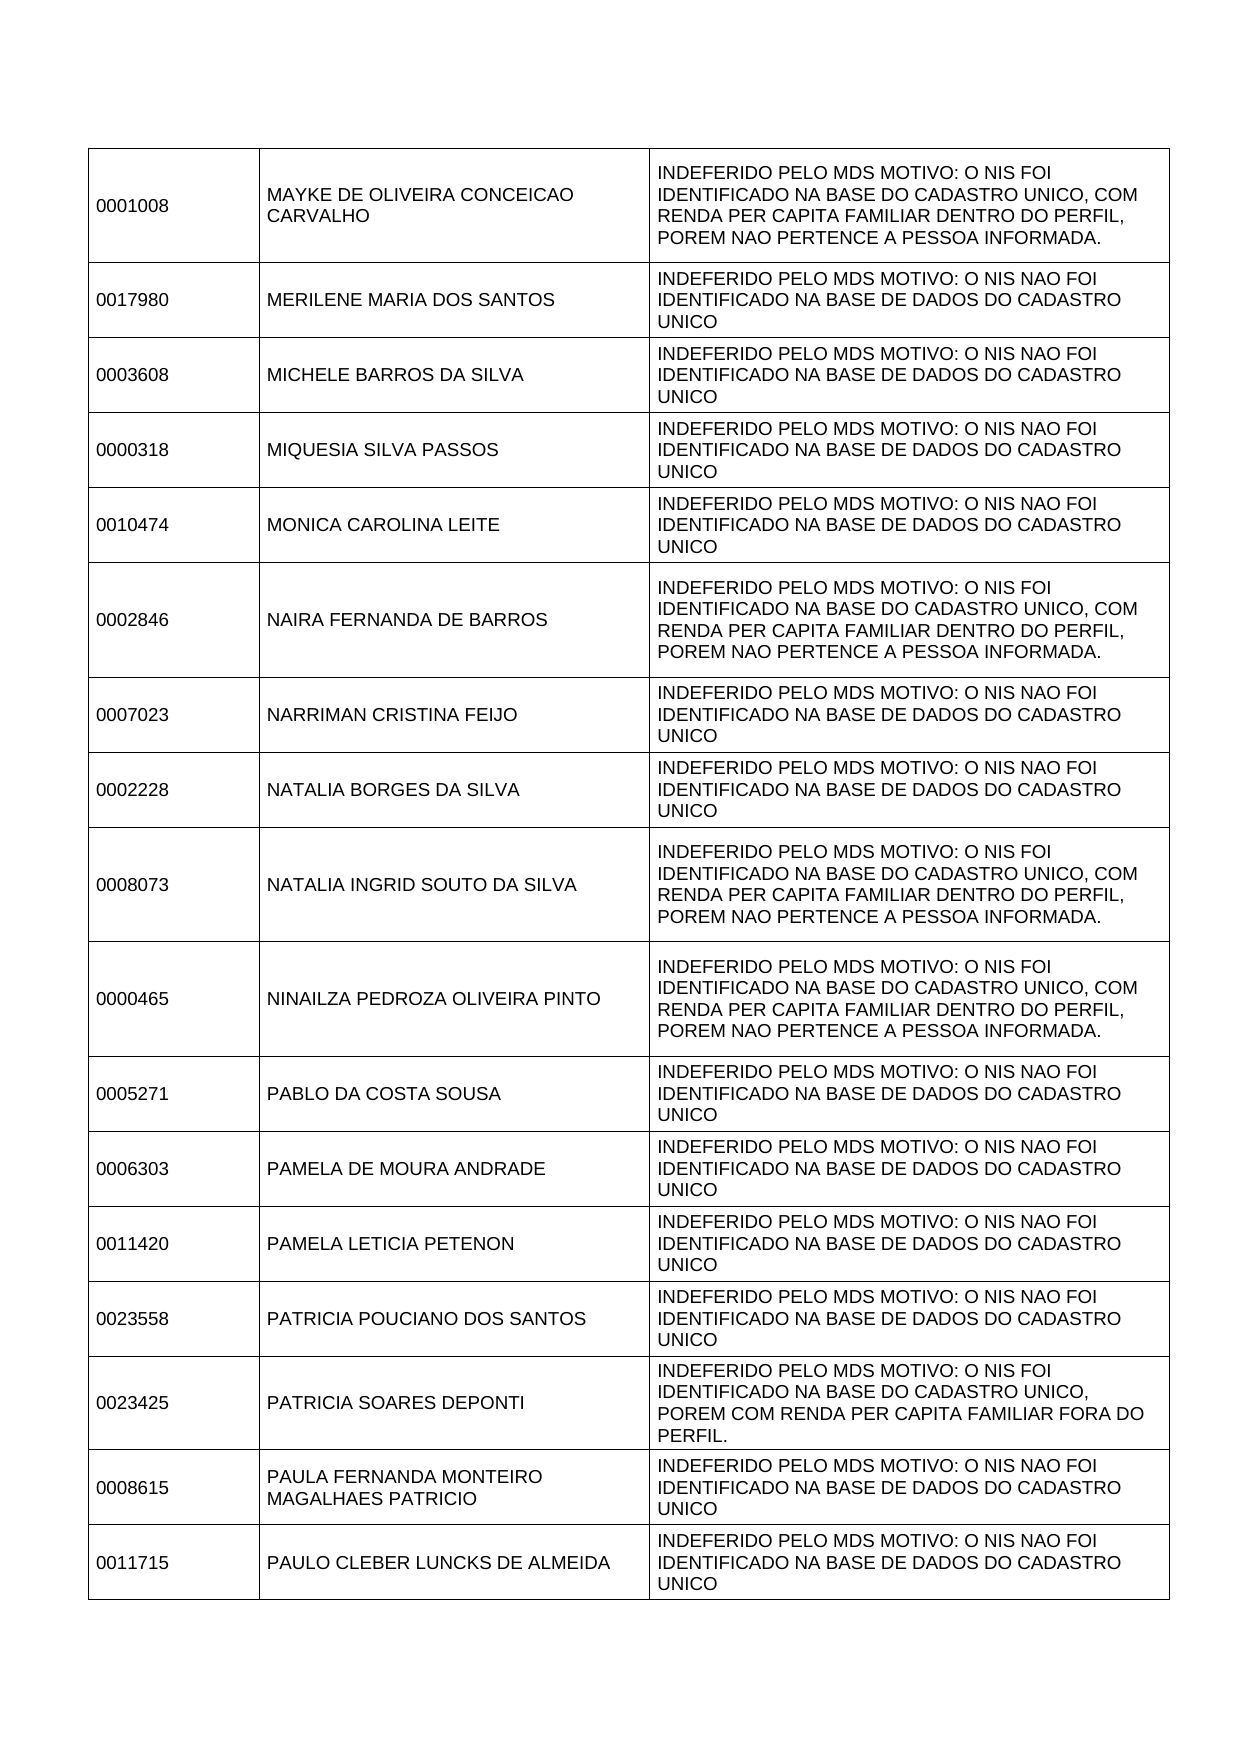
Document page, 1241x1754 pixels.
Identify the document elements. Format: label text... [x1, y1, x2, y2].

table_cell 0000318 [89, 413, 259, 487]
table_cell INDEFERIDO PELO MDS MOTIVO: O NIS FOI IDENTIFICADO NA BASE DO CADASTRO UNICO, COM RENDA PER CAPITA FAMILIAR DENTRO DO PERFIL, POREM NAO PERTENCE A PESSOA INFORMADA. [650, 828, 1169, 941]
table_cell INDEFERIDO PELO MDS MOTIVO: O NIS FOI IDENTIFICADO NA BASE DO CADASTRO UNICO, COM RENDA PER CAPITA FAMILIAR DENTRO DO PERFIL, POREM NAO PERTENCE A PESSOA INFORMADA. [650, 149, 1169, 262]
table_cell NARRIMAN CRISTINA FEIJO [260, 678, 649, 752]
table_cell INDEFERIDO PELO MDS MOTIVO: O NIS NAO FOI IDENTIFICADO NA BASE DE DADOS DO CADASTRO UNICO [650, 338, 1169, 412]
table_cell INDEFERIDO PELO MDS MOTIVO: O NIS FOI IDENTIFICADO NA BASE DO CADASTRO UNICO, COM RENDA PER CAPITA FAMILIAR DENTRO DO PERFIL, POREM NAO PERTENCE A PESSOA INFORMADA. [650, 563, 1169, 677]
table_cell INDEFERIDO PELO MDS MOTIVO: O NIS NAO FOI IDENTIFICADO NA BASE DE DADOS DO CADASTRO UNICO [650, 1450, 1169, 1524]
table_cell 0002228 [89, 753, 259, 827]
table_cell 0000465 [89, 942, 259, 1056]
table_cell 0008073 [89, 828, 259, 941]
table_cell 0006303 [89, 1132, 259, 1206]
table_cell MAYKE DE OLIVEIRA CONCEICAO CARVALHO [260, 149, 649, 262]
table_cell INDEFERIDO PELO MDS MOTIVO: O NIS NAO FOI IDENTIFICADO NA BASE DE DADOS DO CADASTRO UNICO [650, 1525, 1169, 1599]
table_cell 0001008 [89, 149, 259, 262]
table_cell NINAILZA PEDROZA OLIVEIRA PINTO [260, 942, 649, 1056]
table_cell MONICA CAROLINA LEITE [260, 488, 649, 562]
table_cell 0005271 [89, 1057, 259, 1131]
table_cell MIQUESIA SILVA PASSOS [260, 413, 649, 487]
table_cell INDEFERIDO PELO MDS MOTIVO: O NIS NAO FOI IDENTIFICADO NA BASE DE DADOS DO CADASTRO UNICO [650, 488, 1169, 562]
table_cell INDEFERIDO PELO MDS MOTIVO: O NIS NAO FOI IDENTIFICADO NA BASE DE DADOS DO CADASTRO UNICO [650, 1207, 1169, 1281]
table_cell 0002846 [89, 563, 259, 677]
table_cell PAULO CLEBER LUNCKS DE ALMEIDA [260, 1525, 649, 1599]
table_cell 0003608 [89, 338, 259, 412]
table_cell NATALIA BORGES DA SILVA [260, 753, 649, 827]
table_cell INDEFERIDO PELO MDS MOTIVO: O NIS NAO FOI IDENTIFICADO NA BASE DE DADOS DO CADASTRO UNICO [650, 678, 1169, 752]
table_cell 0023425 [89, 1357, 259, 1449]
table_cell PATRICIA POUCIANO DOS SANTOS [260, 1282, 649, 1356]
table_cell INDEFERIDO PELO MDS MOTIVO: O NIS NAO FOI IDENTIFICADO NA BASE DE DADOS DO CADASTRO UNICO [650, 413, 1169, 487]
table_cell INDEFERIDO PELO MDS MOTIVO: O NIS FOI IDENTIFICADO NA BASE DO CADASTRO UNICO, POREM COM RENDA PER CAPITA FAMILIAR FORA DO PERFIL. [650, 1357, 1169, 1449]
table_cell PAMELA DE MOURA ANDRADE [260, 1132, 649, 1206]
table_cell INDEFERIDO PELO MDS MOTIVO: O NIS NAO FOI IDENTIFICADO NA BASE DE DADOS DO CADASTRO UNICO [650, 753, 1169, 827]
table_cell INDEFERIDO PELO MDS MOTIVO: O NIS NAO FOI IDENTIFICADO NA BASE DE DADOS DO CADASTRO UNICO [650, 1057, 1169, 1131]
table_cell MICHELE BARROS DA SILVA [260, 338, 649, 412]
table_cell INDEFERIDO PELO MDS MOTIVO: O NIS FOI IDENTIFICADO NA BASE DO CADASTRO UNICO, COM RENDA PER CAPITA FAMILIAR DENTRO DO PERFIL, POREM NAO PERTENCE A PESSOA INFORMADA. [650, 942, 1169, 1056]
table_cell 0010474 [89, 488, 259, 562]
table_cell 0008615 [89, 1450, 259, 1524]
table_cell MERILENE MARIA DOS SANTOS [260, 263, 649, 337]
table_cell NATALIA INGRID SOUTO DA SILVA [260, 828, 649, 941]
table_cell 0011715 [89, 1525, 259, 1599]
table_cell PATRICIA SOARES DEPONTI [260, 1357, 649, 1449]
table_cell INDEFERIDO PELO MDS MOTIVO: O NIS NAO FOI IDENTIFICADO NA BASE DE DADOS DO CADASTRO UNICO [650, 1132, 1169, 1206]
table_cell 0007023 [89, 678, 259, 752]
table_cell 0011420 [89, 1207, 259, 1281]
table_cell 0017980 [89, 263, 259, 337]
table_cell NAIRA FERNANDA DE BARROS [260, 563, 649, 677]
table_cell INDEFERIDO PELO MDS MOTIVO: O NIS NAO FOI IDENTIFICADO NA BASE DE DADOS DO CADASTRO UNICO [650, 1282, 1169, 1356]
table_cell PABLO DA COSTA SOUSA [260, 1057, 649, 1131]
table_cell PAULA FERNANDA MONTEIRO MAGALHAES PATRICIO [260, 1450, 649, 1524]
table_cell 0023558 [89, 1282, 259, 1356]
table_cell PAMELA LETICIA PETENON [260, 1207, 649, 1281]
table_cell INDEFERIDO PELO MDS MOTIVO: O NIS NAO FOI IDENTIFICADO NA BASE DE DADOS DO CADASTRO UNICO [650, 263, 1169, 337]
